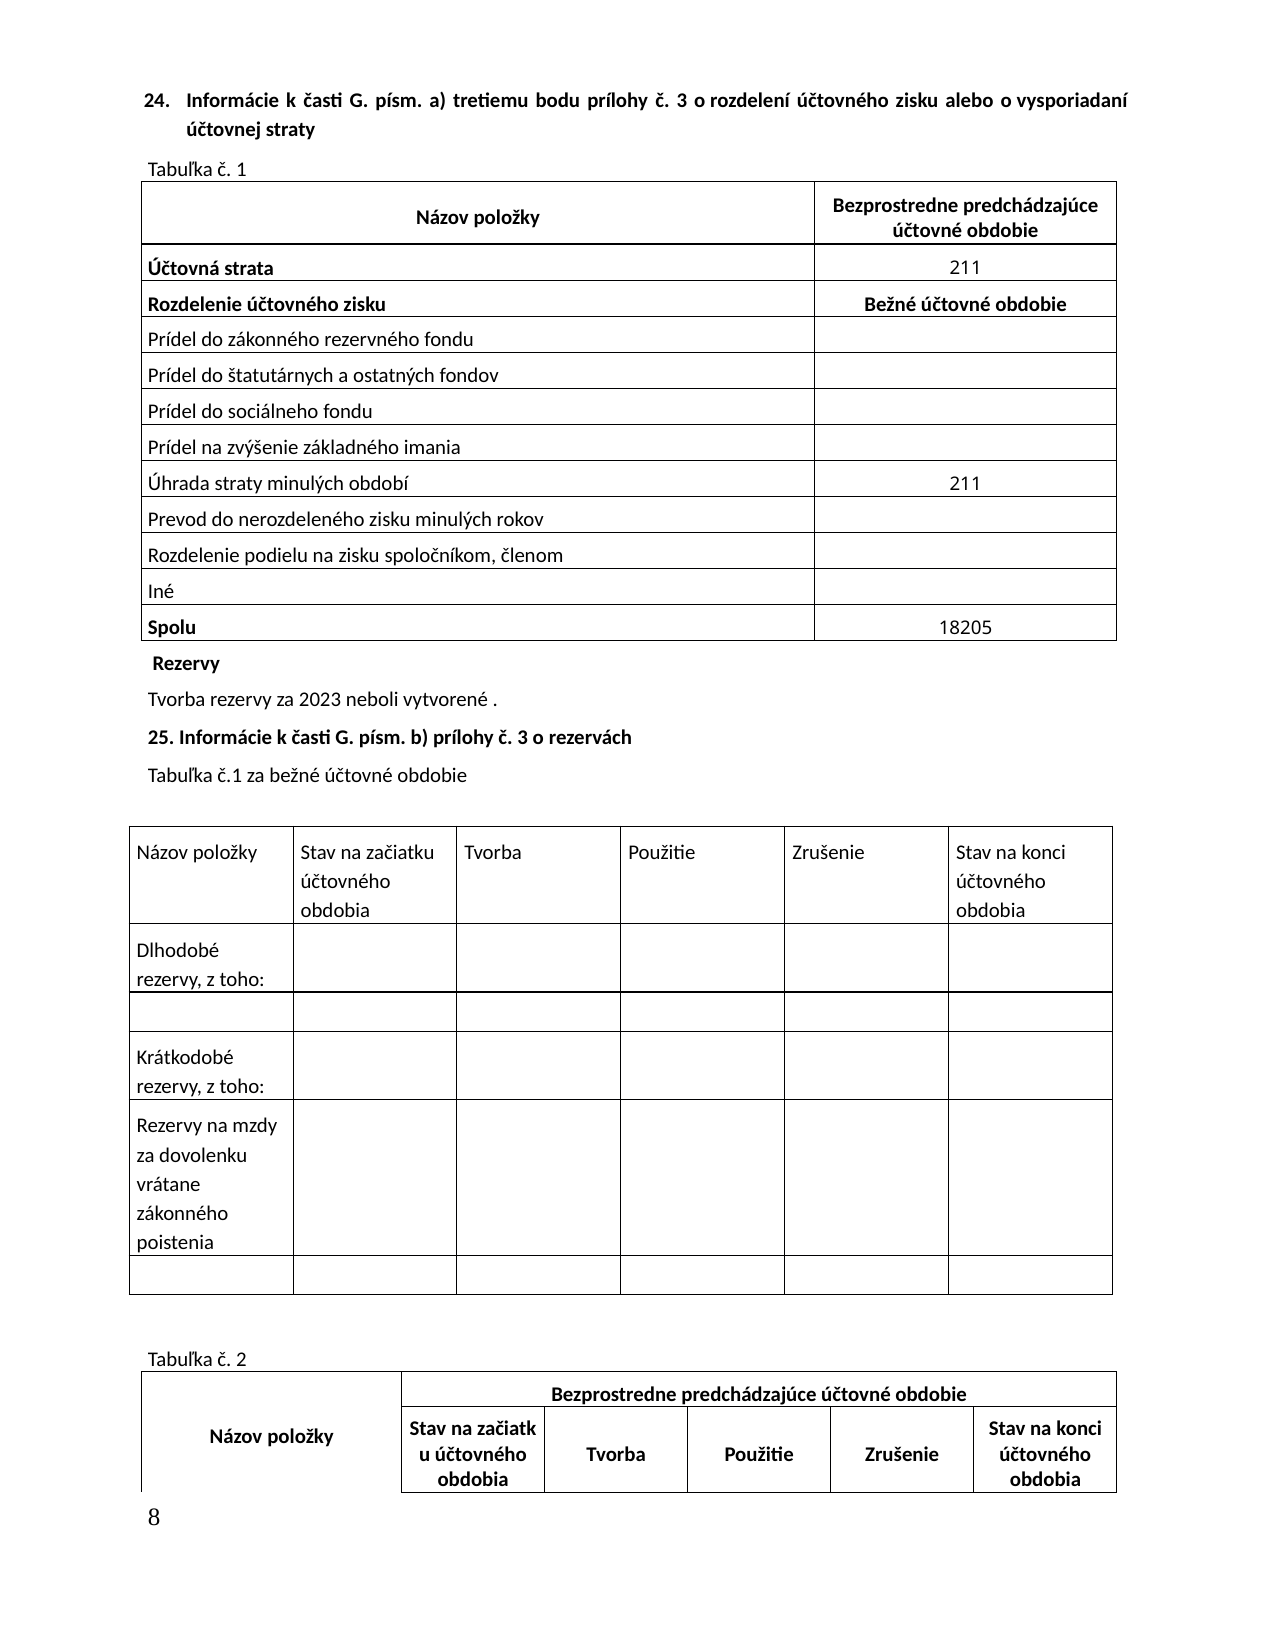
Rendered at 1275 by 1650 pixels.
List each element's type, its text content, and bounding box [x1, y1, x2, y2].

table_cell [949, 1100, 1112, 1255]
table_cell Bežné účtovné obdobie [815, 281, 1116, 316]
table_cell Stav na začiatku účtovného obdobia [402, 1407, 544, 1492]
table_cell [294, 1100, 456, 1255]
table_cell Zrušenie [831, 1407, 973, 1492]
table_cell [621, 1100, 784, 1255]
table_cell [949, 1256, 1112, 1294]
table_cell [294, 1032, 456, 1099]
text 25. Informácie k časti G. písm. b) prílohy č. 3 o rezervách [148, 720, 1127, 749]
table_cell [294, 1256, 456, 1294]
table_cell [949, 1032, 1112, 1099]
table_cell [815, 425, 1116, 460]
table_cell [815, 569, 1116, 604]
table_cell Iné [142, 569, 814, 604]
text Tabuľka č.1 za bežné účtovné obdobie [148, 758, 1127, 787]
table_header Názov položky [142, 182, 814, 243]
text Tabuľka č. 1 [148, 152, 1127, 181]
table_cell [815, 389, 1116, 424]
table_header Bezprostredne predchádzajúce účtovné obdobie [402, 1372, 1116, 1406]
table_cell Prevod do nerozdeleného zisku minulých rokov [142, 497, 814, 532]
table_cell Rozdelenie účtovného zisku [142, 281, 814, 316]
table_cell Rozdelenie podielu na zisku spoločníkom, členom [142, 533, 814, 568]
table_cell [621, 924, 784, 991]
table_cell Úhrada straty minulých období [142, 461, 814, 496]
table_cell [785, 924, 948, 991]
table_cell [457, 1032, 620, 1099]
table_cell [621, 1256, 784, 1294]
table_cell [815, 533, 1116, 568]
table_cell [130, 993, 293, 1031]
table_cell [785, 1100, 948, 1255]
text 24. Informácie k časti G. písm. a) tretiemu bodu prílohy č. 3 o rozdelení účtovného zisku alebo o vysporiadaní účtovnej straty [143, 84, 1127, 142]
table_header Bezprostredne predchádzajúce účtovné obdobie [815, 182, 1116, 243]
table_cell Spolu [142, 605, 814, 640]
table_cell [621, 993, 784, 1031]
table_cell [457, 993, 620, 1031]
text Rezervy [148, 650, 1127, 676]
table_cell Použitie [688, 1407, 830, 1492]
table_cell [294, 993, 456, 1031]
table_cell [130, 1256, 293, 1294]
table_header Stav na začiatku účtovného obdobia [294, 827, 456, 923]
table_cell [294, 924, 456, 991]
table_cell 211 [815, 245, 1116, 280]
table_cell [457, 924, 620, 991]
text Tabuľka č. 2 [148, 1342, 1127, 1371]
table_cell Prídel do sociálneho fondu [142, 389, 814, 424]
table_cell [815, 317, 1116, 352]
table_cell Stav na konci účtovného obdobia [974, 1407, 1116, 1492]
table_cell [949, 924, 1112, 991]
table_cell [785, 1032, 948, 1099]
table_header Stav na konci účtovného obdobia [949, 827, 1112, 923]
table_cell Krátkodobé rezervy, z toho: [130, 1032, 293, 1099]
table_header Tvorba [457, 827, 620, 923]
table_header Názov položky [130, 827, 293, 923]
table_cell Účtovná strata [142, 245, 814, 280]
table_cell Rezervy na mzdy za dovolenku vrátane zákonného poistenia [130, 1100, 293, 1255]
table_cell [785, 993, 948, 1031]
text Tvorba rezervy za 2023 neboli vytvorené . [148, 686, 1127, 711]
table_cell Dlhodobé rezervy, z toho: [130, 924, 293, 991]
table_cell Prídel na zvýšenie základného imania [142, 425, 814, 460]
table_cell [785, 1256, 948, 1294]
table_cell 211 [815, 461, 1116, 496]
table_header Názov položky [142, 1372, 401, 1492]
table_cell 18205 [815, 605, 1116, 640]
table_cell [949, 993, 1112, 1031]
table_cell [815, 353, 1116, 388]
table_cell [621, 1032, 784, 1099]
table_header Zrušenie [785, 827, 948, 923]
table_cell [457, 1256, 620, 1294]
table_cell Tvorba [545, 1407, 687, 1492]
table_cell [815, 497, 1116, 532]
table_cell Prídel do štatutárnych a ostatných fondov [142, 353, 814, 388]
table_cell Prídel do zákonného rezervného fondu [142, 317, 814, 352]
table_header Použitie [621, 827, 784, 923]
table_cell [457, 1100, 620, 1255]
